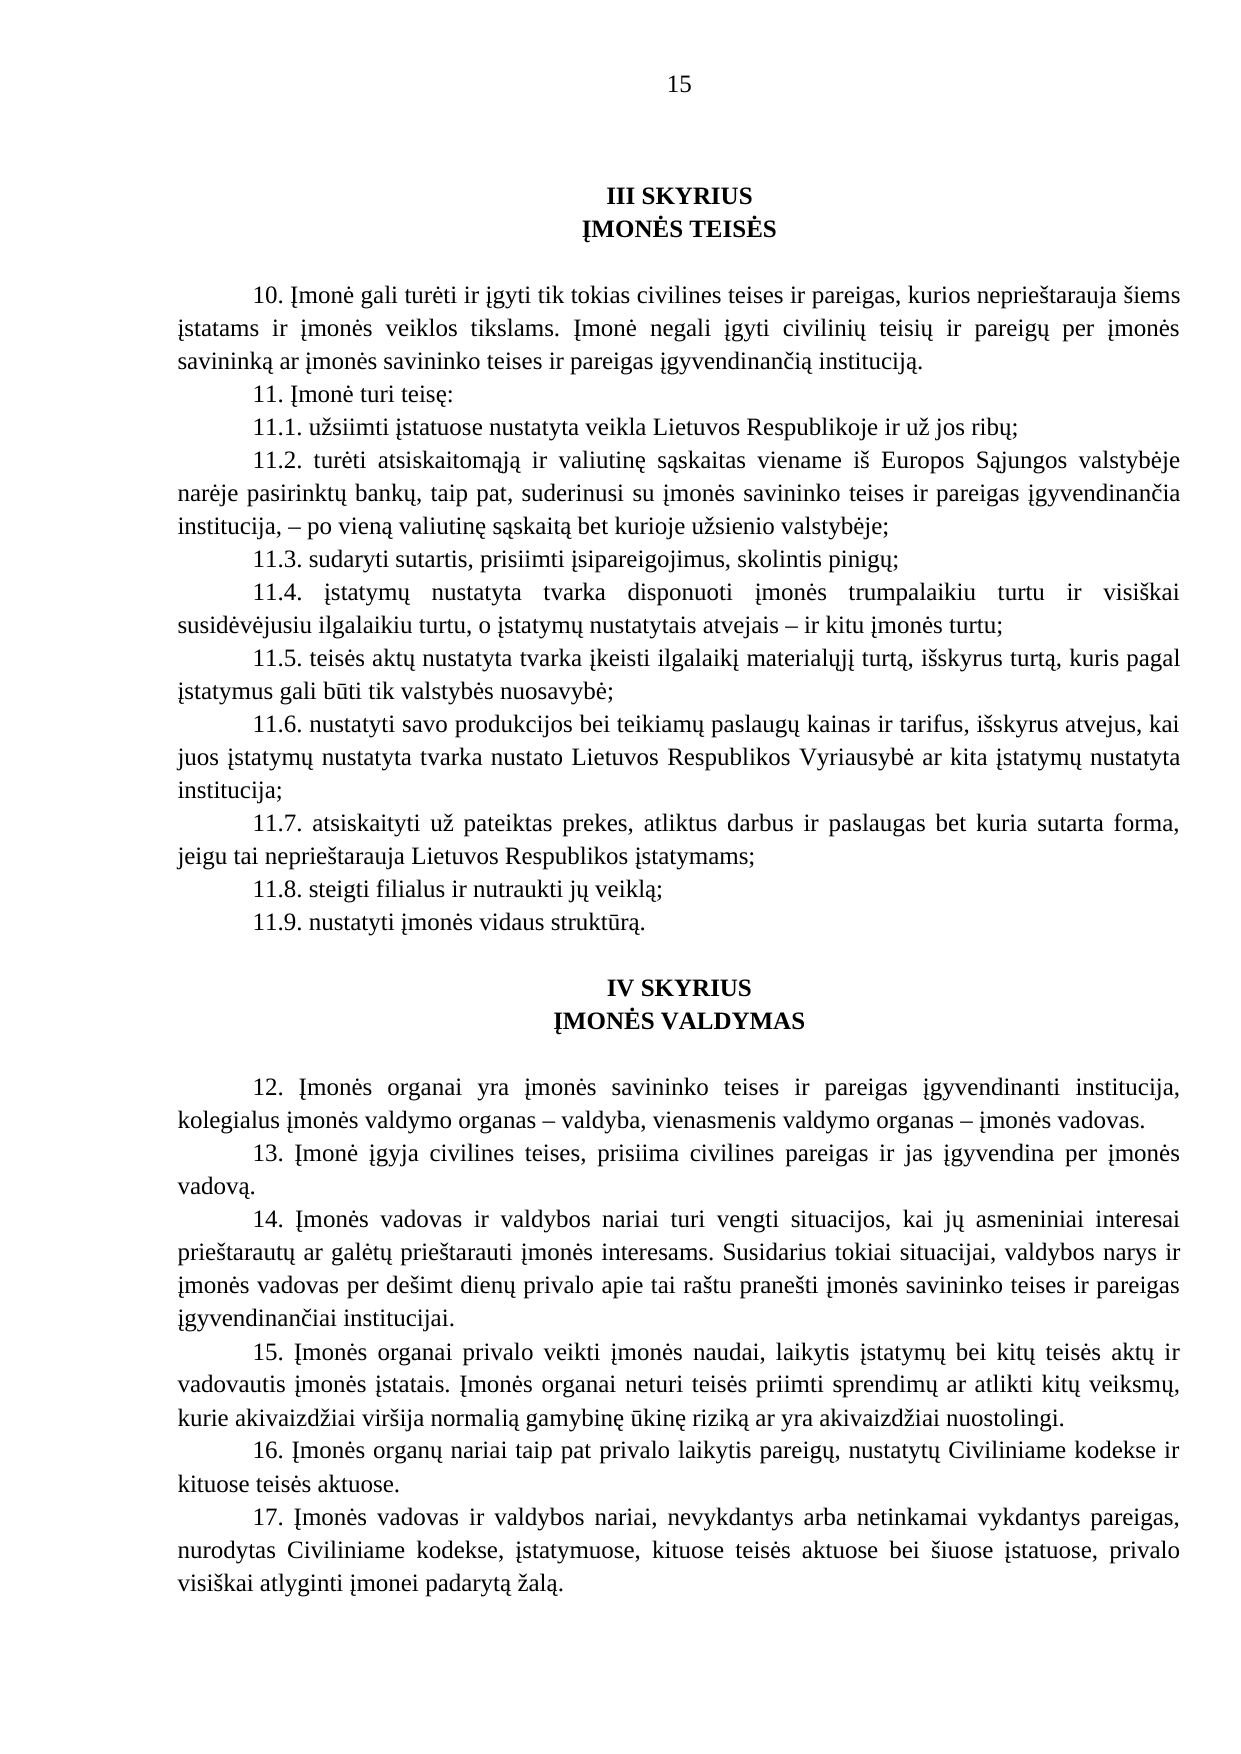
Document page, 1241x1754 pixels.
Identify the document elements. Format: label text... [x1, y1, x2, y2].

text 11.6. nustatyti savo produkcijos bei teikiamų paslaugų kainas ir tarifus, išskyrus atvejus, kai juos įstatymų nustatyta tvarka nustato Lietuvos Respublikos Vyriausybė ar kita įstatymų nustatyta institucija; [177, 709, 1181, 804]
text ĮMONĖS VALDYMAS [177, 1006, 1181, 1035]
text 16. Įmonės organų nariai taip pat privalo laikytis pareigų, nustatytų Civiliniame kodekse ir kituose teisės aktuose. [177, 1436, 1181, 1497]
text 11.4. įstatymų nustatyta tvarka disponuoti įmonės trumpalaikiu turtu ir visiškai susidėvėjusiu ilgalaikiu turtu, o įstatymų nustatytais atvejais – ir kitu įmonės turtu; [177, 577, 1181, 639]
text 14. Įmonės vadovas ir valdybos nariai turi vengti situacijos, kai jų asmeniniai interesai prieštarautų ar galėtų prieštarauti įmonės interesams. Susidarius tokiai situacijai, valdybos narys ir įmonės vadovas per dešimt dienų privalo apie tai raštu pranešti įmonės savininko teises ir pareigas įgyvendinančiai institucijai. [177, 1204, 1181, 1332]
text 11.2. turėti atsiskaitomąją ir valiutinę sąskaitas viename iš Europos Sąjungos valstybėje narėje pasirinktų bankų, taip pat, suderinusi su įmonės savininko teises ir pareigas įgyvendinančia institucija, – po vieną valiutinę sąskaitą bet kurioje užsienio valstybėje; [177, 445, 1181, 540]
text IV SKYRIUS [177, 973, 1181, 1002]
text 11.1. užsiimti įstatuose nustatyta veikla Lietuvos Respublikoje ir už jos ribų; [177, 412, 1181, 441]
text ĮMONĖS TEISĖS [177, 214, 1181, 243]
text 17. Įmonės vadovas ir valdybos nariai, nevykdantys arba netinkamai vykdantys pareigas, nurodytas Civiliniame kodekse, įstatymuose, kituose teisės aktuose bei šiuose įstatuose, privalo visiškai atlyginti įmonei padarytą žalą. [177, 1502, 1181, 1596]
text 11.5. teisės aktų nustatyta tvarka įkeisti ilgalaikį materialųjį turtą, išskyrus turtą, kuris pagal įstatymus gali būti tik valstybės nuosavybė; [177, 643, 1181, 705]
text 12. Įmonės organai yra įmonės savininko teises ir pareigas įgyvendinanti institucija, kolegialus įmonės valdymo organas – valdyba, vienasmenis valdymo organas – įmonės vadovas. [177, 1072, 1181, 1134]
text 11.8. steigti filialus ir nutraukti jų veiklą; [177, 874, 1181, 903]
text 10. Įmonė gali turėti ir įgyti tik tokias civilines teises ir pareigas, kurios neprieštarauja šiems įstatams ir įmonės veiklos tikslams. Įmonė negali įgyti civilinių teisių ir pareigų per įmonės savininką ar įmonės savininko teises ir pareigas įgyvendinančią instituciją. [177, 280, 1181, 375]
text 11.9. nustatyti įmonės vidaus struktūrą. [177, 907, 1181, 936]
text 11.7. atsiskaityti už pateiktas prekes, atliktus darbus ir paslaugas bet kuria sutarta forma, jeigu tai neprieštarauja Lietuvos Respublikos įstatymams; [177, 808, 1181, 870]
text III SKYRIUS [177, 181, 1181, 209]
text 11.3. sudaryti sutartis, prisiimti įsipareigojimus, skolintis pinigų; [177, 544, 1181, 573]
text 11. Įmonė turi teisę: [177, 379, 1181, 408]
text 13. Įmonė įgyja civilines teises, prisiima civilines pareigas ir jas įgyvendina per įmonės vadovą. [177, 1138, 1181, 1200]
text 15. Įmonės organai privalo veikti įmonės naudai, laikytis įstatymų bei kitų teisės aktų ir vadovautis įmonės įstatais. Įmonės organai neturi teisės priimti sprendimų ar atlikti kitų veiksmų, kurie akivaizdžiai viršija normalią gamybinę ūkinę riziką ar yra akivaizdžiai nuostolingi. [177, 1337, 1181, 1431]
